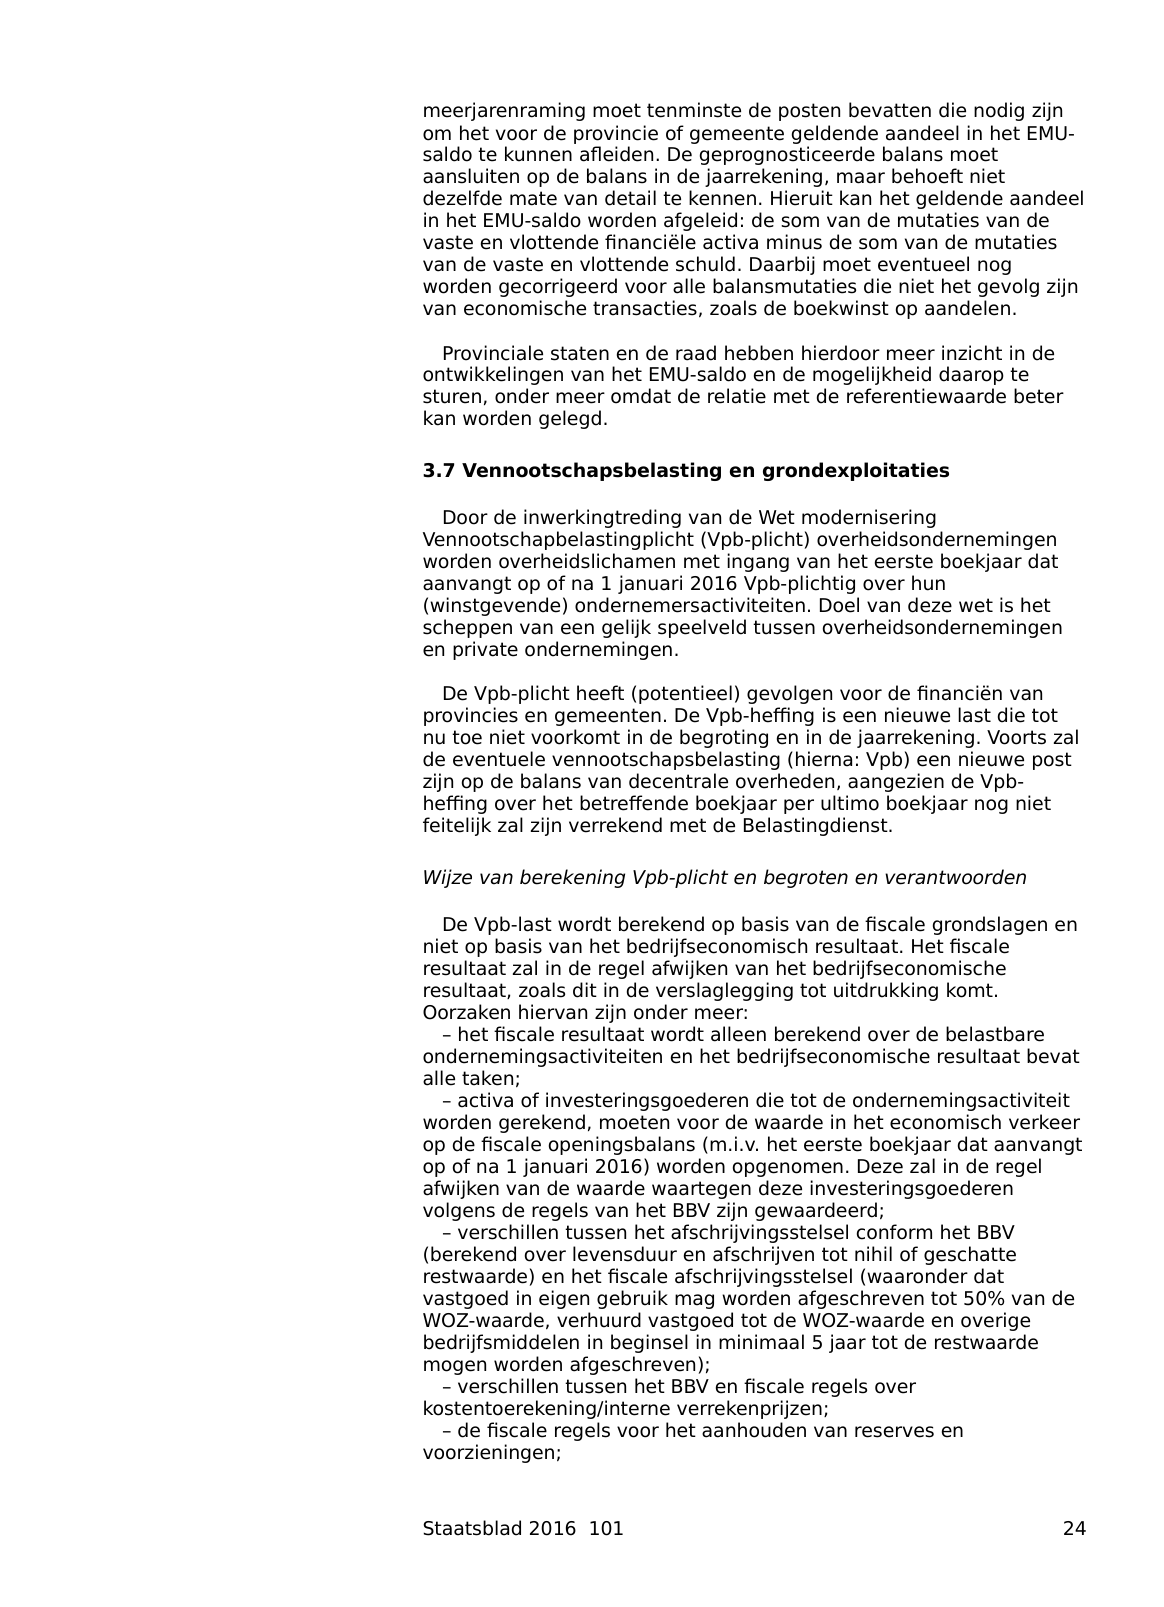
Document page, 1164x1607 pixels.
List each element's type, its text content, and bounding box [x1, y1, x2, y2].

text meerjarenraming moet tenminste de posten bevatten die nodig zijn om het voor de provincie of gemeente geldende aandeel in het EMU-saldo te kunnen afleiden. De geprognosticeerde balans moet aansluiten op de balans in de jaarrekening, maar behoeft niet dezelfde mate van detail te kennen. Hieruit kan het geldende aandeel in het EMU-saldo worden afgeleid: de som van de mutaties van de vaste en vlottende financiële activa minus de som van de mutaties van de vaste en vlottende schuld. Daarbij moet eventueel nog worden gecorrigeerd voor alle balansmutaties die niet het gevolg zijn van economische transacties, zoals de boekwinst op aandelen. [422, 100, 1087, 320]
text De Vpb-last wordt berekend op basis van de fiscale grondslagen en niet op basis van het bedrijfseconomisch resultaat. Het fiscale resultaat zal in de regel afwijken van het bedrijfseconomische resultaat, zoals dit in de verslaglegging tot uitdrukking komt. Oorzaken hiervan zijn onder meer: [422, 914, 1087, 1024]
text Provinciale staten en de raad hebben hierdoor meer inzicht in de ontwikkelingen van het EMU-saldo en de mogelijkheid daarop te sturen, onder meer omdat de relatie met de referentiewaarde beter kan worden gelegd. [422, 342, 1087, 430]
text – activa of investeringsgoederen die tot de ondernemingsactiviteit worden gerekend, moeten voor de waarde in het economisch verkeer op de fiscale openingsbalans (m.i.v. het eerste boekjaar dat aanvangt op of na 1 januari 2016) worden opgenomen. Deze zal in de regel afwijken van de waarde waartegen deze investeringsgoederen volgens de regels van het BBV zijn gewaardeerd; [422, 1090, 1087, 1222]
text Door de inwerkingtreding van de Wet modernisering Vennootschapbelastingplicht (Vpb-plicht) overheidsondernemingen worden overheidslichamen met ingang van het eerste boekjaar dat aanvangt op of na 1 januari 2016 Vpb-plichtig over hun (winstgevende) ondernemersactiviteiten. Doel van deze wet is het scheppen van een gelijk speelveld tussen overheidsondernemingen en private ondernemingen. [422, 507, 1087, 661]
text De Vpb-plicht heeft (potentieel) gevolgen voor de financiën van provincies en gemeenten. De Vpb-heffing is een nieuwe last die tot nu toe niet voorkomt in de begroting en in de jaarrekening. Voorts zal de eventuele vennootschapsbelasting (hierna: Vpb) een nieuwe post zijn op de balans van decentrale overheden, aangezien de Vpb-heffing over het betreffende boekjaar per ultimo boekjaar nog niet feitelijk zal zijn verrekend met de Belastingdienst. [422, 683, 1087, 837]
text – de fiscale regels voor het aanhouden van reserves en voorzieningen; [422, 1420, 1087, 1464]
subtitle Wijze van berekening Vpb-plicht en begroten en verantwoorden [422, 867, 1087, 889]
text – verschillen tussen het BBV en fiscale regels over kostentoerekening/interne verrekenprijzen; [422, 1376, 1087, 1420]
subtitle 3.7 Vennootschapsbelasting en grondexploitaties [422, 460, 1087, 482]
text – verschillen tussen het afschrijvingsstelsel conform het BBV (berekend over levensduur en afschrijven tot nihil of geschatte restwaarde) en het fiscale afschrijvingsstelsel (waaronder dat vastgoed in eigen gebruik mag worden afgeschreven tot 50% van de WOZ-waarde, verhuurd vastgoed tot de WOZ-waarde en overige bedrijfsmiddelen in beginsel in minimaal 5 jaar tot de restwaarde mogen worden afgeschreven); [422, 1222, 1087, 1376]
text – het fiscale resultaat wordt alleen berekend over de belastbare ondernemingsactiviteiten en het bedrijfseconomische resultaat bevat alle taken; [422, 1024, 1087, 1090]
